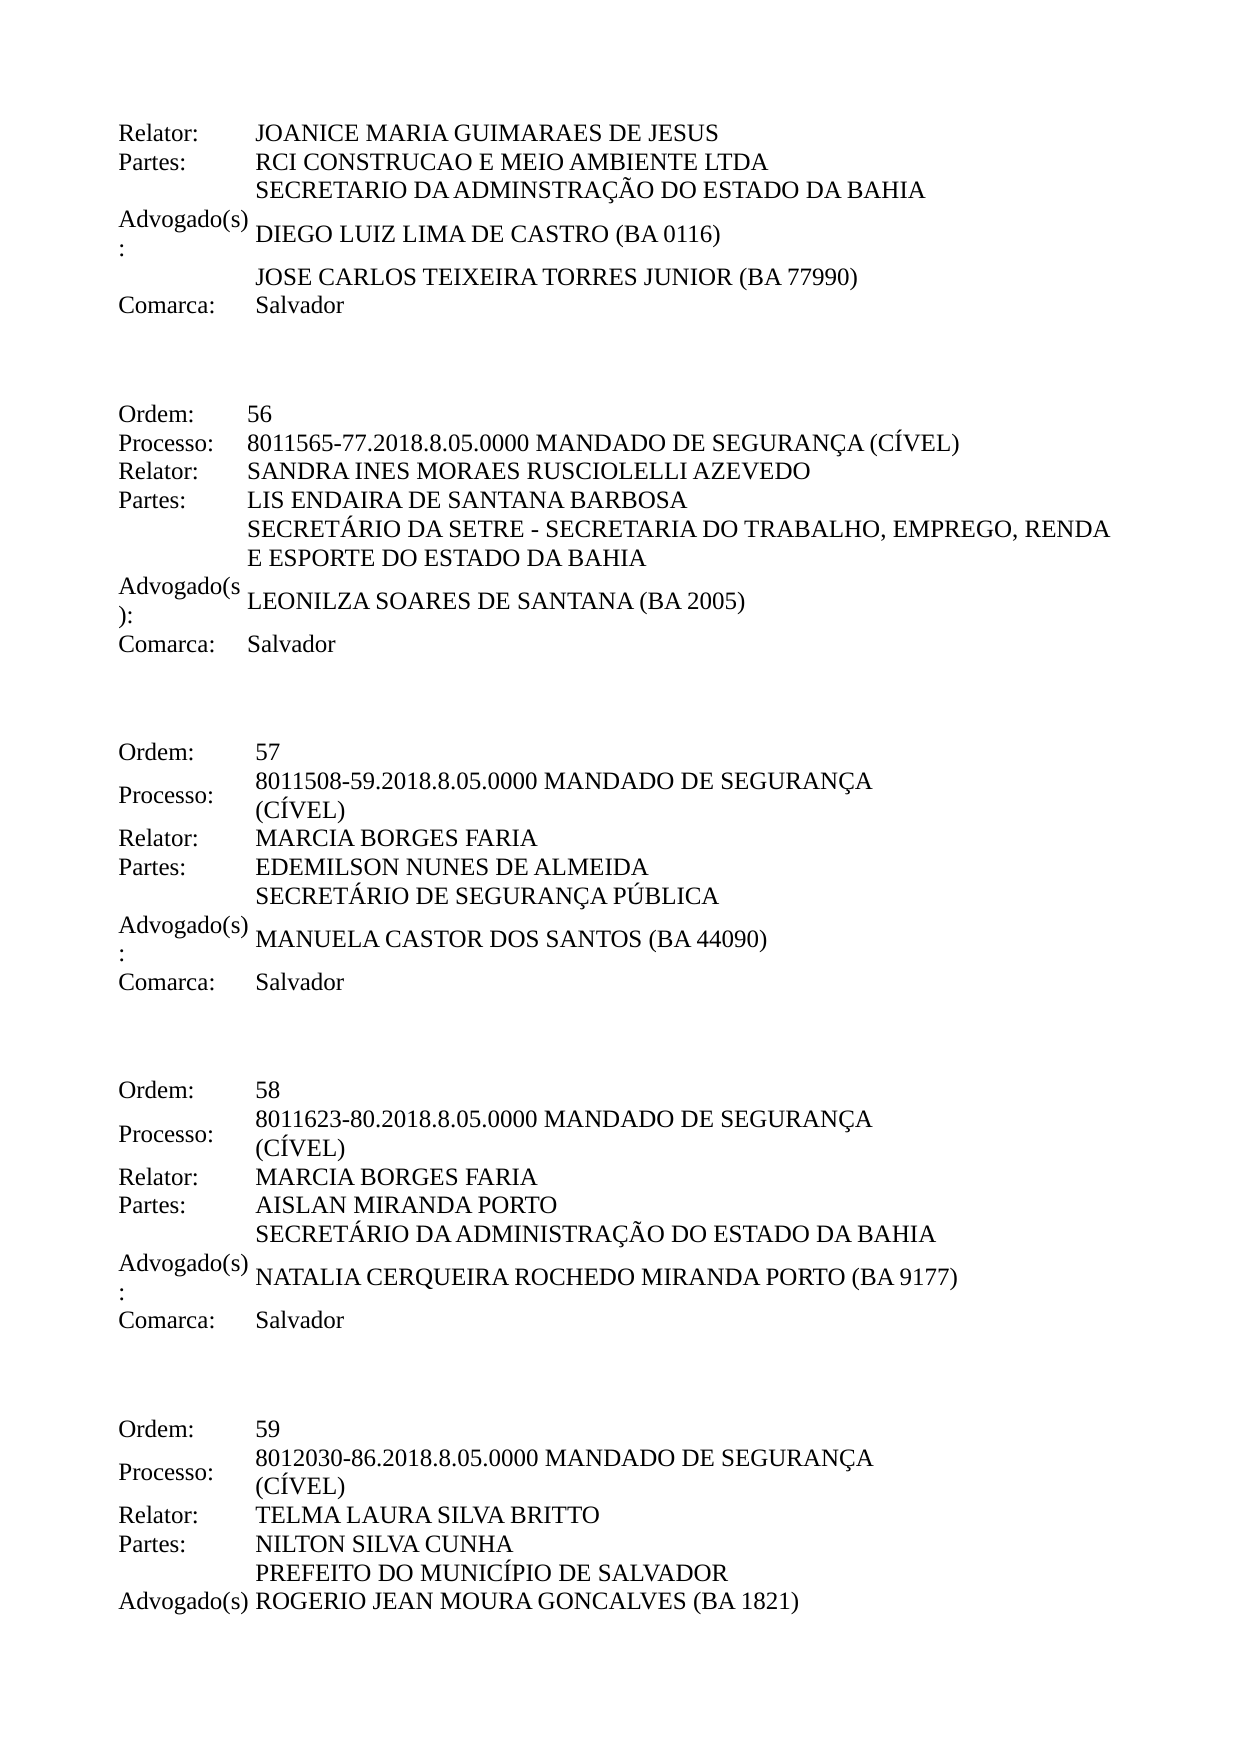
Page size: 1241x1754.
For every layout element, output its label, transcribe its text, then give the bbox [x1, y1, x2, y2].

table_header 59 [255, 1414, 969, 1443]
table_cell Advogado(s) [118, 1586, 255, 1615]
table_cell NILTON SILVA CUNHA [255, 1529, 969, 1558]
table_cell Processo: [118, 1104, 255, 1162]
table_cell MANUELA CASTOR DOS SANTOS (BA 44090) [255, 910, 968, 967]
table_cell 8011565-77.2018.8.05.0000 MANDADO DE SEGURANÇA (CÍVEL) [247, 428, 1122, 456]
table_cell LEONILZA SOARES DE SANTANA (BA 2005) [247, 571, 1122, 629]
table_cell LIS ENDAIRA DE SANTANA BARBOSA [247, 485, 1122, 514]
table_cell Partes: [118, 147, 255, 176]
table_cell SECRETÁRIO DA ADMINISTRAÇÃO DO ESTADO DA BAHIA [255, 1219, 968, 1248]
table_cell [118, 176, 255, 204]
table_cell [118, 881, 255, 910]
table_cell Salvador [255, 291, 968, 319]
table_cell 8011623-80.2018.8.05.0000 MANDADO DE SEGURANÇA (CÍVEL) [255, 1104, 968, 1162]
table_cell SANDRA INES MORAES RUSCIOLELLI AZEVEDO [247, 456, 1122, 485]
table_cell MARCIA BORGES FARIA [255, 1162, 968, 1191]
table_cell Comarca: [118, 1306, 255, 1334]
table_cell [118, 514, 247, 571]
table_cell Salvador [255, 1306, 968, 1334]
table_header 58 [255, 1076, 968, 1104]
table_cell Processo: [118, 766, 255, 823]
table_cell Comarca: [118, 967, 255, 996]
table_header Ordem: [118, 1076, 255, 1104]
table_header Ordem: [118, 1414, 255, 1443]
table_cell JOANICE MARIA GUIMARAES DE JESUS [255, 118, 968, 147]
table_cell Processo: [118, 1443, 255, 1500]
table_cell PREFEITO DO MUNICÍPIO DE SALVADOR [255, 1558, 969, 1586]
table_cell EDEMILSON NUNES DE ALMEIDA [255, 852, 968, 881]
table_cell JOSE CARLOS TEIXEIRA TORRES JUNIOR (BA 77990) [255, 262, 968, 291]
table_cell Advogado(s): [118, 1248, 255, 1306]
table_cell DIEGO LUIZ LIMA DE CASTRO (BA 0116) [255, 204, 968, 262]
table_cell Comarca: [118, 291, 255, 319]
table_cell SECRETÁRIO DA SETRE - SECRETARIA DO TRABALHO, EMPREGO, RENDA E ESPORTE DO ESTADO DA BAHIA [247, 514, 1122, 571]
table_cell Partes: [118, 485, 247, 514]
table_cell AISLAN MIRANDA PORTO [255, 1191, 968, 1219]
table_cell Relator: [118, 1500, 255, 1529]
table_cell Advogado(s): [118, 204, 255, 262]
table_cell Relator: [118, 824, 255, 852]
table_cell [118, 262, 255, 291]
table_cell MARCIA BORGES FARIA [255, 824, 968, 852]
table_cell Relator: [118, 118, 255, 147]
table_cell Relator: [118, 1162, 255, 1191]
table_header 56 [247, 399, 1122, 428]
table_cell Advogado(s): [118, 571, 247, 629]
table_cell Partes: [118, 1191, 255, 1219]
table_cell TELMA LAURA SILVA BRITTO [255, 1500, 969, 1529]
table_header Ordem: [118, 737, 255, 766]
table_cell Salvador [255, 967, 968, 996]
table_cell SECRETÁRIO DE SEGURANÇA PÚBLICA [255, 881, 968, 910]
table_cell Partes: [118, 1529, 255, 1558]
table_cell Relator: [118, 456, 247, 485]
table_cell 8011508-59.2018.8.05.0000 MANDADO DE SEGURANÇA (CÍVEL) [255, 766, 968, 823]
table_header Ordem: [118, 399, 247, 428]
table_cell Partes: [118, 852, 255, 881]
table_cell NATALIA CERQUEIRA ROCHEDO MIRANDA PORTO (BA 9177) [255, 1248, 968, 1306]
table_cell [118, 1558, 255, 1586]
table_cell ROGERIO JEAN MOURA GONCALVES (BA 1821) [255, 1586, 969, 1615]
table_cell Advogado(s): [118, 910, 255, 967]
table_cell Comarca: [118, 629, 247, 658]
table_cell SECRETARIO DA ADMINSTRAÇÃO DO ESTADO DA BAHIA [255, 176, 968, 204]
table_cell Salvador [247, 629, 1122, 658]
table_cell 8012030-86.2018.8.05.0000 MANDADO DE SEGURANÇA (CÍVEL) [255, 1443, 969, 1500]
table_cell RCI CONSTRUCAO E MEIO AMBIENTE LTDA [255, 147, 968, 176]
table_cell Processo: [118, 428, 247, 456]
table_header 57 [255, 737, 968, 766]
table_cell [118, 1219, 255, 1248]
